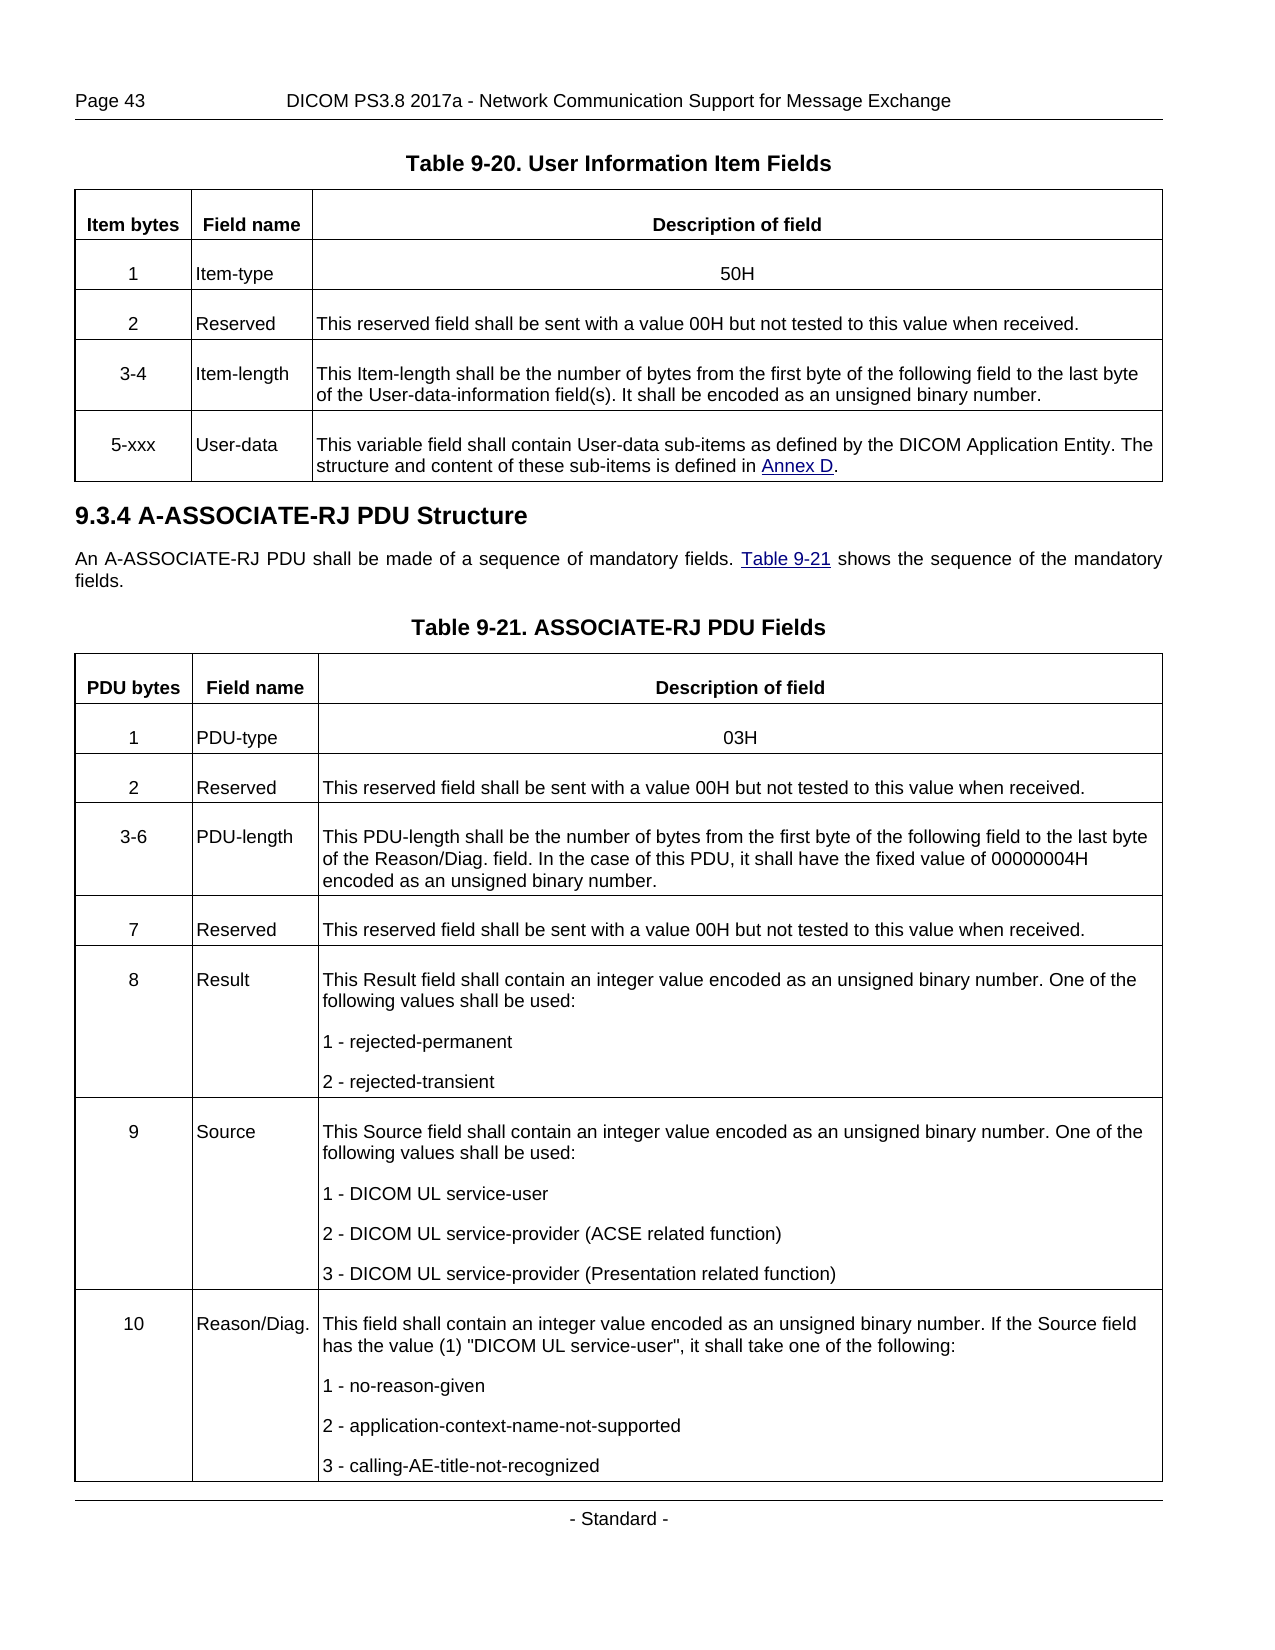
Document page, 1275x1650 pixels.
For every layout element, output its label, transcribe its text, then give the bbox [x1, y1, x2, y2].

table_cell 3-6 [76, 803, 192, 895]
table_cell This Item-length shall be the number of bytes from the first byte of the following field to the last byte of the User-data-information field(s). It shall be encoded as an unsigned binary number. [313, 340, 1162, 410]
table_cell This field shall contain an integer value encoded as an unsigned binary number. If the Source field has the value (1) "DICOM UL service-user", it shall take one of the following: 1 - no-reason-given 2 - application-context-name-not-supported 3 - calling-AE-title-not-recognized [319, 1290, 1162, 1481]
table_cell Result [193, 946, 318, 1097]
table_cell 3-4 [76, 340, 191, 410]
table_cell 5-xxx [76, 411, 191, 481]
table_cell Reserved [193, 896, 318, 945]
table_header Field name [192, 190, 312, 239]
table_cell 03H [319, 704, 1162, 753]
table_cell 8 [76, 946, 192, 1097]
table_cell PDU-length [193, 803, 318, 895]
table_cell Reason/Diag. [193, 1290, 318, 1481]
table_cell This Source field shall contain an integer value encoded as an unsigned binary number. One of the following values shall be used: 1 - DICOM UL service-user 2 - DICOM UL service-provider (ACSE related function) 3 - DICOM UL service-provider (Presentation related function) [319, 1098, 1162, 1289]
table_cell Source [193, 1098, 318, 1289]
table_header Field name [193, 654, 318, 703]
table_cell User-data [192, 411, 312, 481]
table_cell 10 [76, 1290, 192, 1481]
text Table 9-21. ASSOCIATE-RJ PDU Fields [75, 614, 1162, 640]
table_header Description of field [319, 654, 1162, 703]
table_cell This PDU-length shall be the number of bytes from the first byte of the following field to the last byte of the Reason/Diag. field. In the case of this PDU, it shall have the fixed value of 00000004H encoded as an unsigned binary number. [319, 803, 1162, 895]
table_cell Reserved [193, 754, 318, 802]
text An A-ASSOCIATE-RJ PDU shall be made of a sequence of mandatory fields. Table 9-21 shows the sequence of the mandatory fields. [75, 548, 1162, 591]
table_header Item bytes [76, 190, 191, 239]
table_cell This reserved field shall be sent with a value 00H but not tested to this value when received. [319, 754, 1162, 802]
text 9.3.4 A-ASSOCIATE-RJ PDU Structure [75, 501, 1162, 529]
table_header Description of field [313, 190, 1162, 239]
table_cell Item-type [192, 240, 312, 289]
text Table 9-20. User Information Item Fields [75, 150, 1162, 176]
table_cell Item-length [192, 340, 312, 410]
table_cell 7 [76, 896, 192, 945]
table_cell This Result field shall contain an integer value encoded as an unsigned binary number. One of the following values shall be used: 1 - rejected-permanent 2 - rejected-transient [319, 946, 1162, 1097]
table_header PDU bytes [76, 654, 192, 703]
table_cell 9 [76, 1098, 192, 1289]
table_cell 1 [76, 704, 192, 753]
table_cell 2 [76, 290, 191, 338]
table_cell 1 [76, 240, 191, 289]
table_cell Reserved [192, 290, 312, 338]
table_cell 50H [313, 240, 1162, 289]
table_cell 2 [76, 754, 192, 802]
table_cell This reserved field shall be sent with a value 00H but not tested to this value when received. [313, 290, 1162, 338]
table_cell PDU-type [193, 704, 318, 753]
table_cell This reserved field shall be sent with a value 00H but not tested to this value when received. [319, 896, 1162, 945]
table_cell This variable field shall contain User-data sub-items as defined by the DICOM Application Entity. The structure and content of these sub-items is defined in Annex D. [313, 411, 1162, 481]
